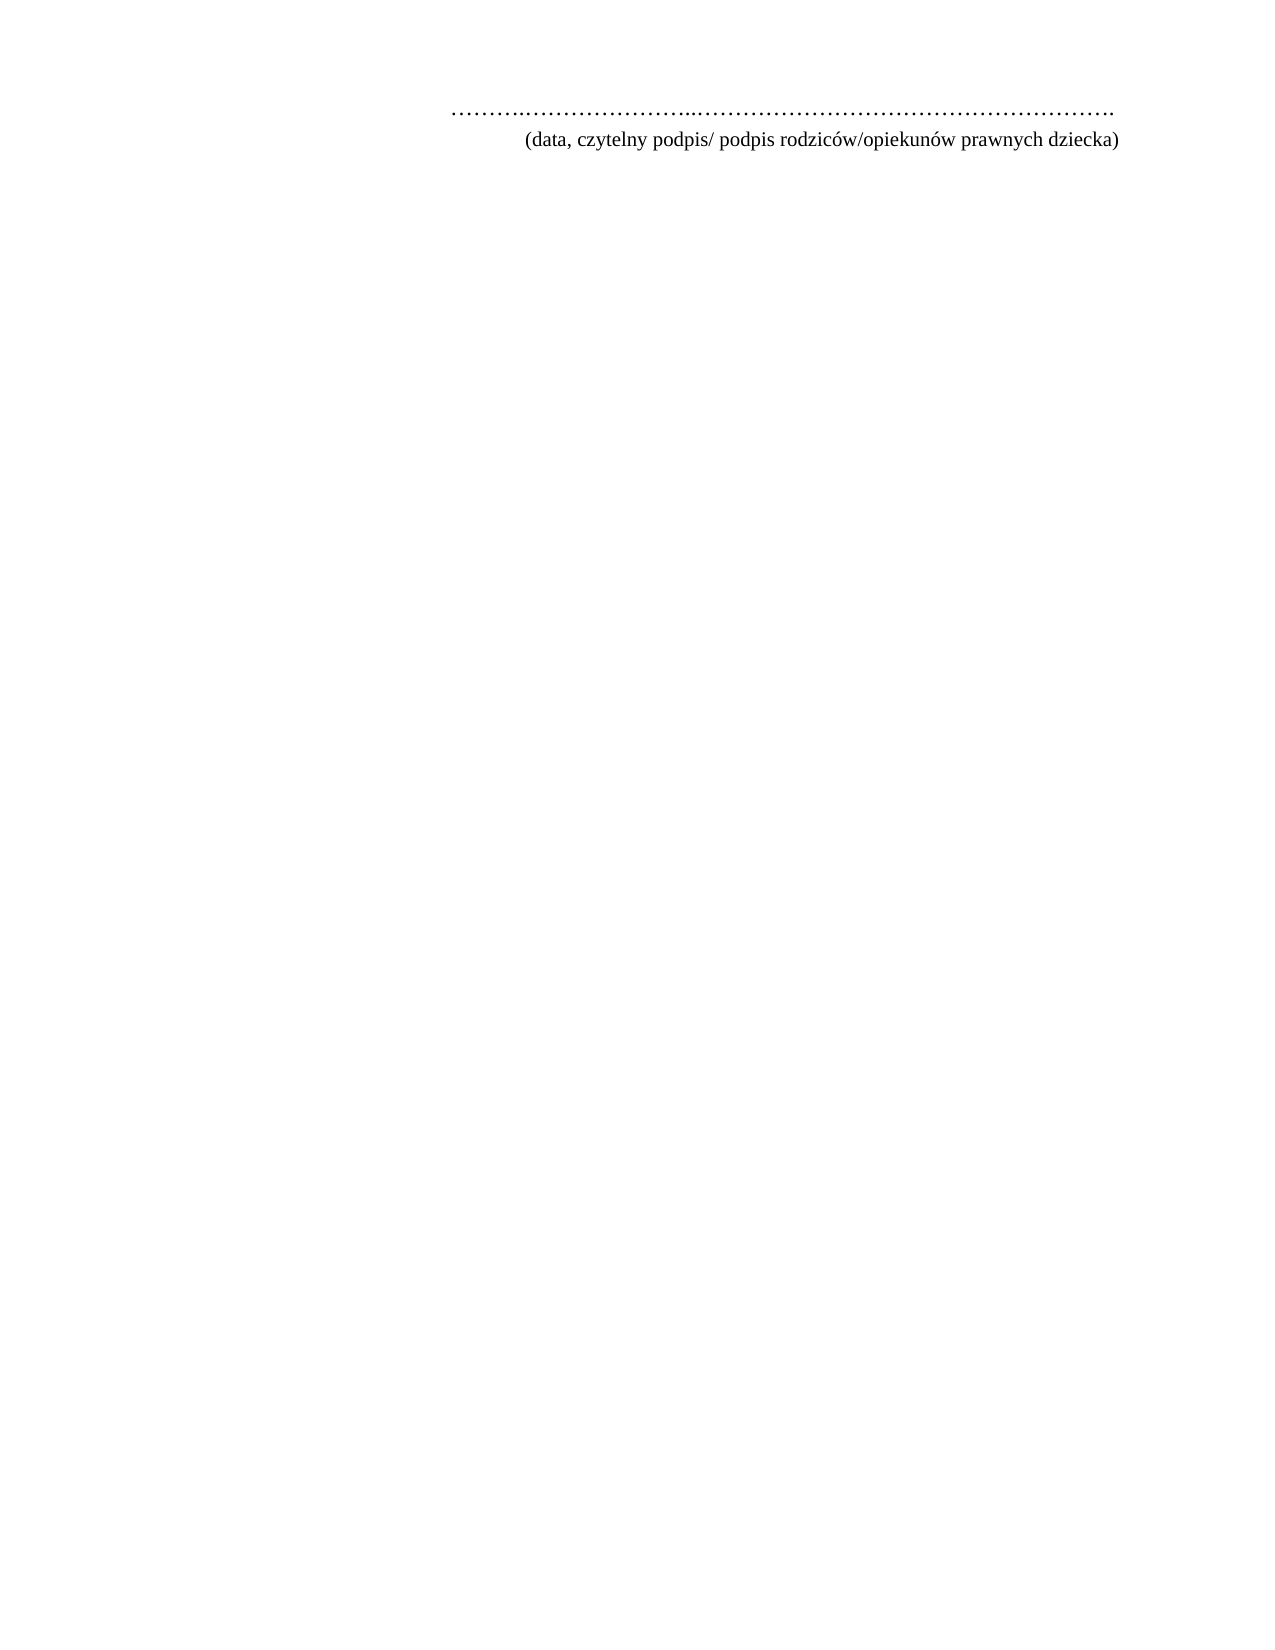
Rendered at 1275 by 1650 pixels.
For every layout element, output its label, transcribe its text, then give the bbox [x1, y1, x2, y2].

text ……….…………………..………………………………………………. (data, czytelny podpis/ podpis rodziców/opiekunów prawnych dziecka) [150, 94, 1125, 151]
